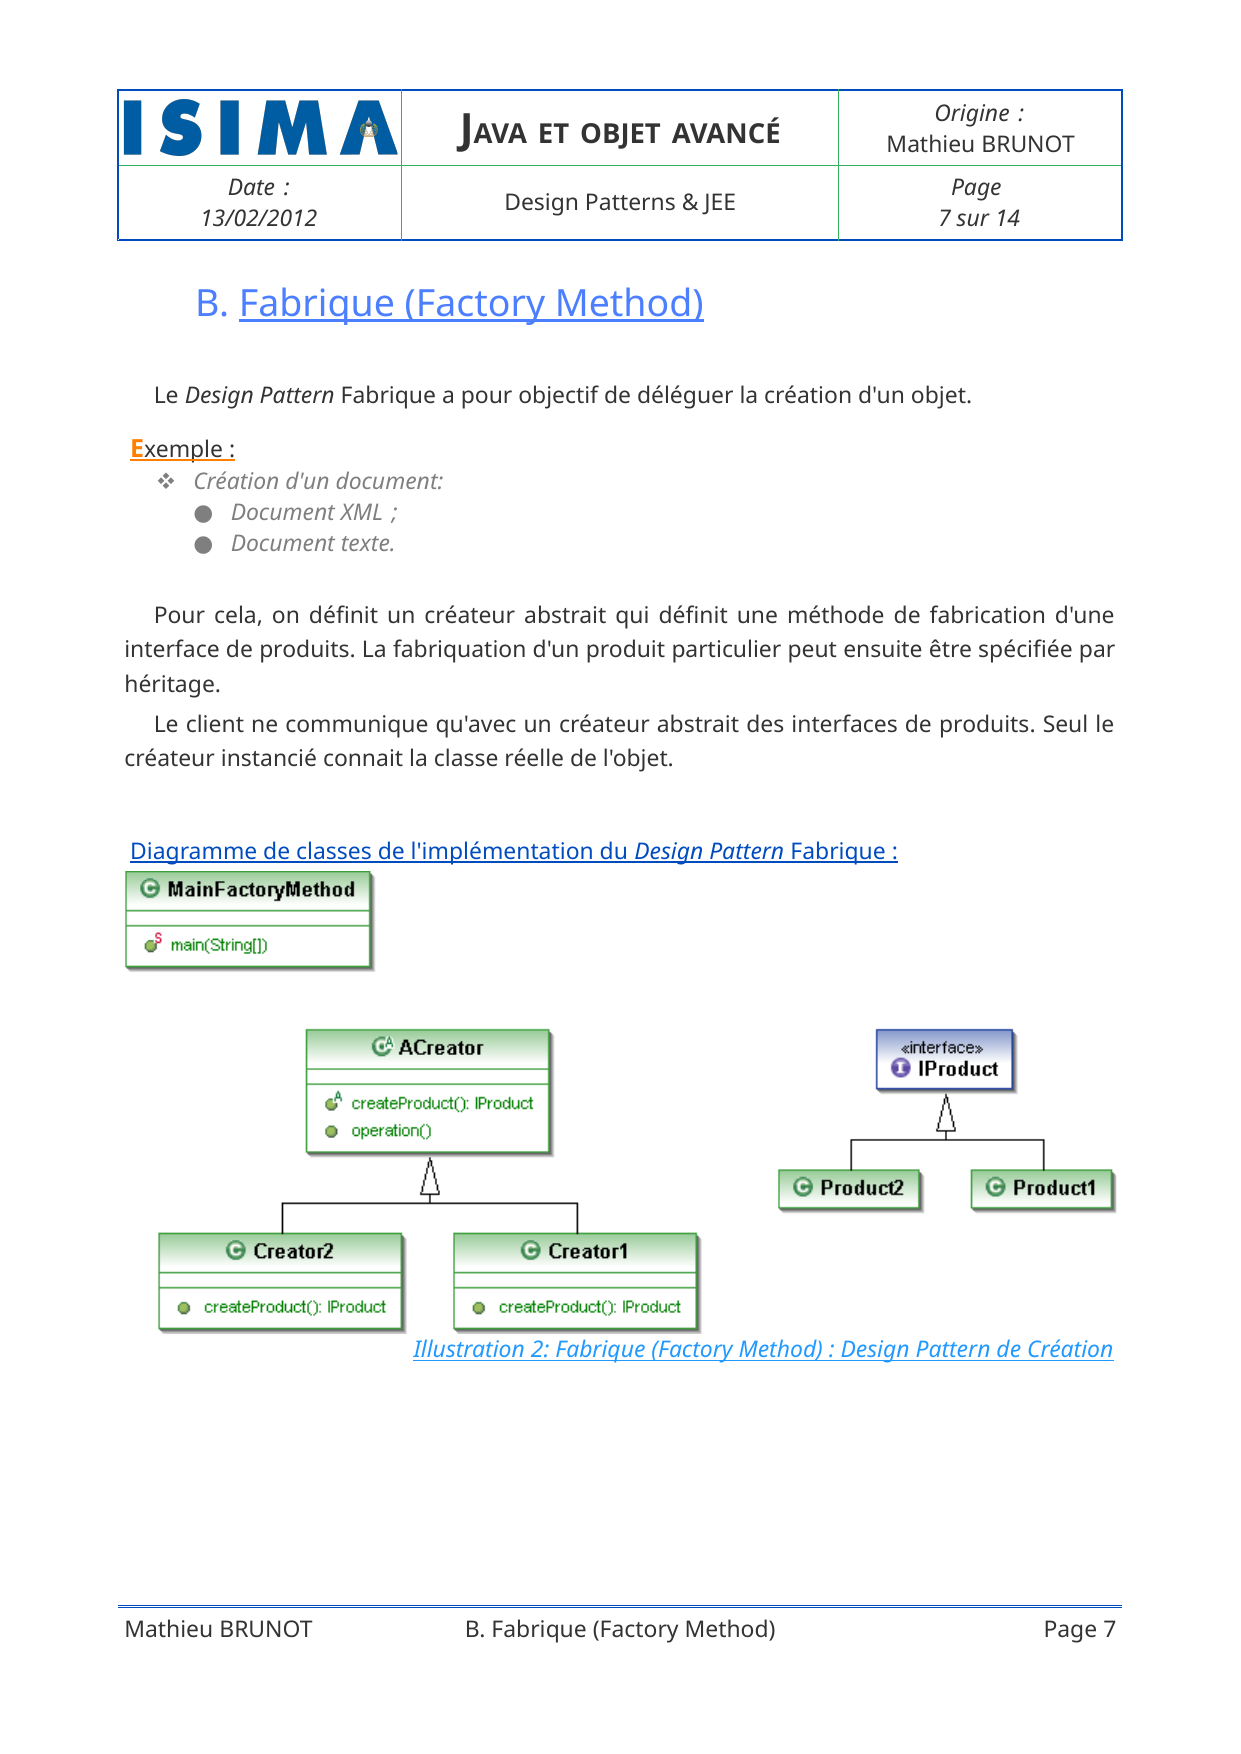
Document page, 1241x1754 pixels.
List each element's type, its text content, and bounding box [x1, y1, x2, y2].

list Création d'un document: [156, 465, 1122, 496]
text Le Design Pattern Fabrique a pour objectif de déléguer la création d'un objet. [124, 378, 1116, 410]
subtitle Fabrique (Factory Method) [177, 276, 1116, 327]
text Illustration 2: Fabrique (Factory Method) : Design Pattern de Création [124, 1334, 1116, 1364]
picture [123, 99, 398, 156]
text Diagramme de classes de l'implémentation du Design Pattern Fabrique : [124, 834, 1122, 866]
text Pour cela, on définit un créateur abstrait qui définit une méthode de fabrication d'une interface de produits. La fabriquation d'un produit particulier peut ensuite être spécifiée par héritage. [124, 599, 1116, 699]
picture [124, 871, 1117, 1334]
list Document XML ; [193, 496, 1122, 527]
text Le client ne communique qu'avec un créateur abstrait des interfaces de produits. Seul le créateur instancié connait la classe réelle de l'objet. [124, 708, 1116, 773]
text Exemple : [124, 431, 1122, 465]
list Document texte. [193, 527, 1122, 558]
